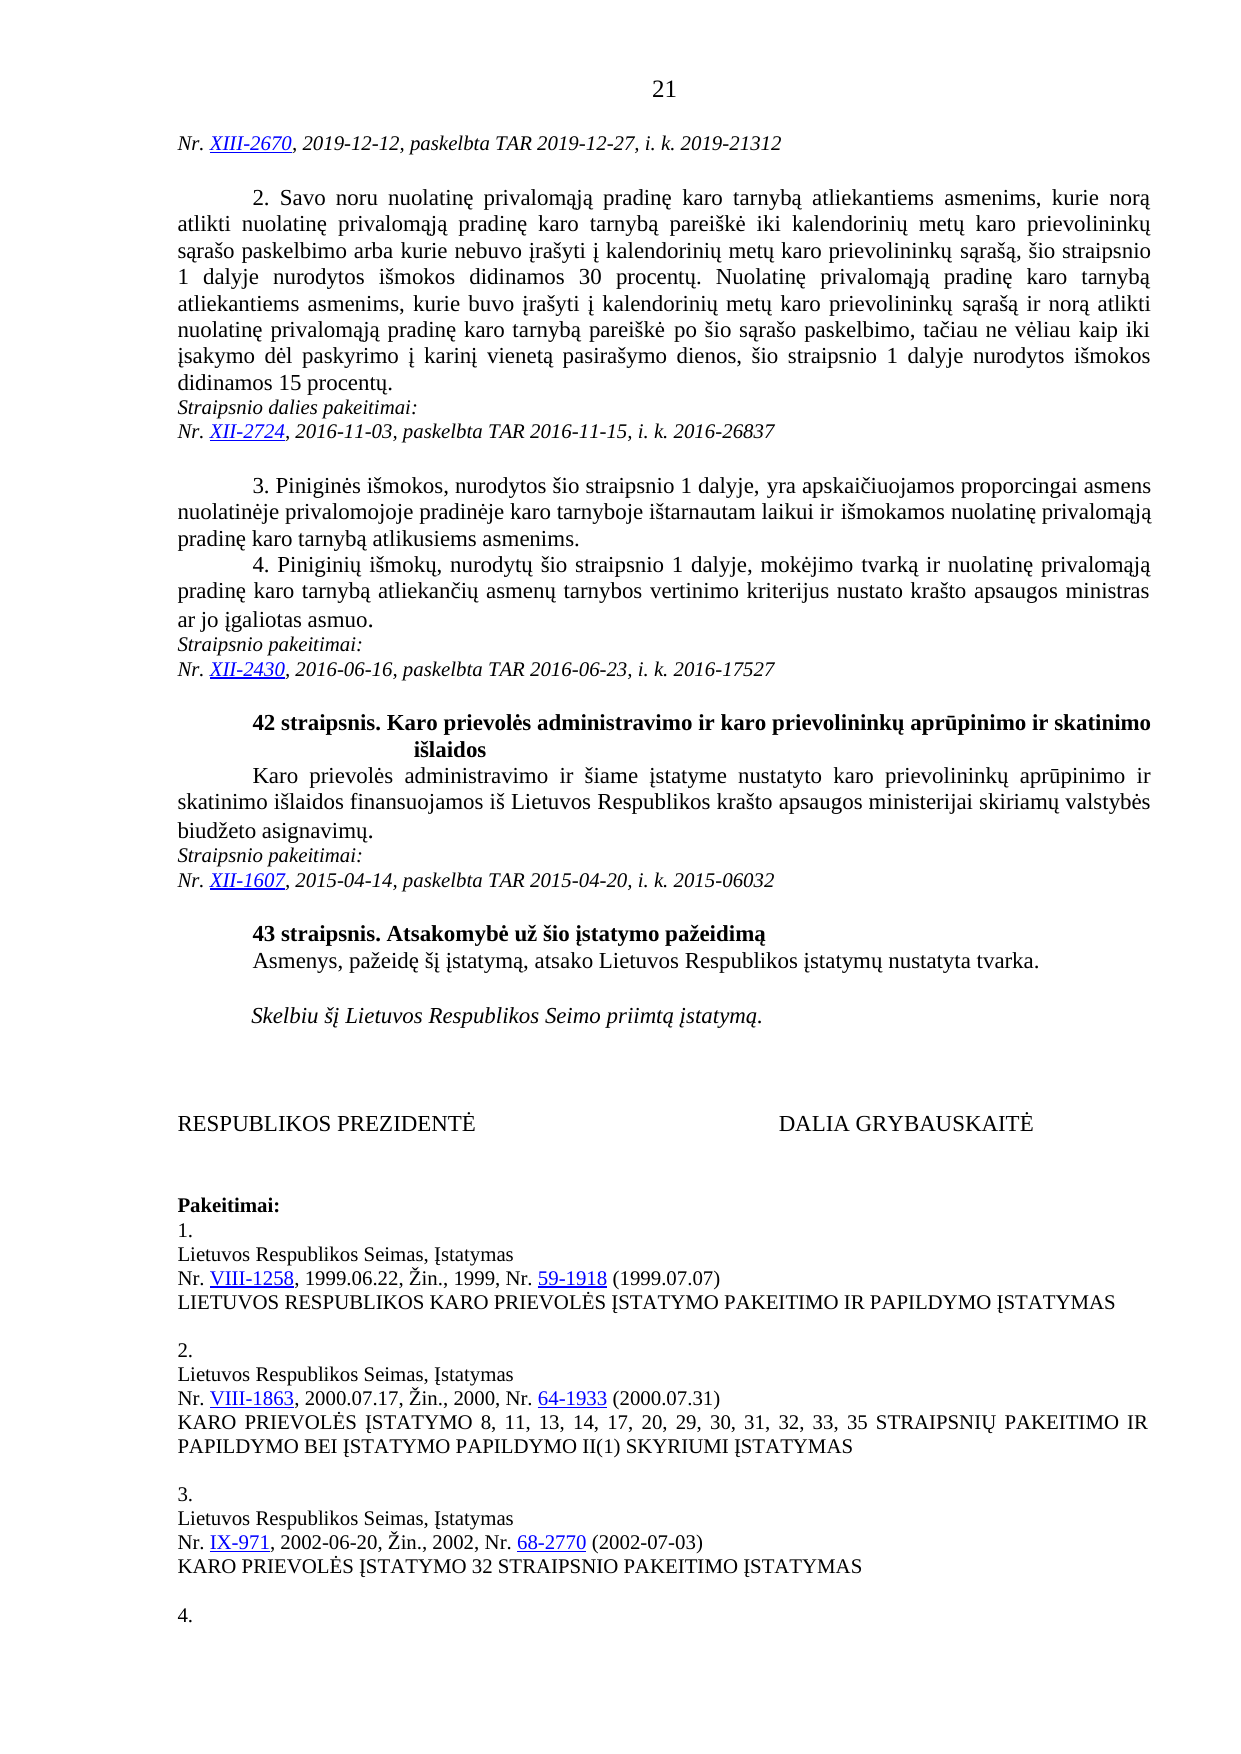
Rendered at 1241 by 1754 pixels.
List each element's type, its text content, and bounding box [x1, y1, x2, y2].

text KARO PRIEVOLĖS ĮSTATYMO 32 STRAIPSNIO PAKEITIMO ĮSTATYMAS [177, 1554, 1149, 1578]
text KARO PRIEVOLĖS ĮSTATYMO 8, 11, 13, 14, 17, 20, 29, 30, 31, 32, 33, 35 STRAIPSNIŲ PAKEITIMO IR PAPILDYMO BEI ĮSTATYMO PAPILDYMO II(1) SKYRIUMI ĮSTATYMAS [177, 1410, 1149, 1458]
text Straipsnio pakeitimai: [177, 843, 1152, 867]
text Nr. XII-2430, 2016-06-16, paskelbta TAR 2016-06-23, i. k. 2016-17527 [177, 656, 1152, 681]
text Lietuvos Respublikos Seimas, Įstatymas [177, 1506, 1149, 1530]
text 4. Piniginių išmokų, nurodytų šio straipsnio 1 dalyje, mokėjimo tvarką ir nuolatinę privalomąją pradinę karo tarnybą atliekančių asmenų tarnybos vertinimo kriterijus nustato krašto apsaugos ministras ar jo įgaliotas asmuo. [177, 551, 1152, 632]
text Straipsnio dalies pakeitimai: [177, 395, 1152, 419]
text RESPUBLIKOS PREZIDENTĖ DALIA GRYBAUSKAITĖ [177, 1109, 1152, 1136]
text Nr. IX-971, 2002-06-20, Žin., 2002, Nr. 68-2770 (2002-07-03) [177, 1530, 1149, 1554]
text LIETUVOS RESPUBLIKOS KARO PRIEVOLĖS ĮSTATYMO PAKEITIMO IR PAPILDYMO ĮSTATYMAS [177, 1290, 1149, 1314]
text Lietuvos Respublikos Seimas, Įstatymas [177, 1362, 1149, 1386]
text 2. Savo noru nuolatinę privalomąją pradinę karo tarnybą atliekantiems asmenims, kurie norą atlikti nuolatinę privalomąją pradinę karo tarnybą pareiškė iki kalendorinių metų karo prievolininkų sąrašo paskelbimo arba kurie nebuvo įrašyti į kalendorinių metų karo prievolininkų sąrašą, šio straipsnio 1 dalyje nurodytos išmokos didinamos 30 procentų. Nuolatinę privalomąją pradinę karo tarnybą atliekantiems asmenims, kurie buvo įrašyti į kalendorinių metų karo prievolininkų sąrašą ir norą atlikti nuolatinę privalomąją pradinę karo tarnybą pareiškė po šio sąrašo paskelbimo, tačiau ne vėliau kaip iki įsakymo dėl paskyrimo į karinį vienetą pasirašymo dienos, šio straipsnio 1 dalyje nurodytos išmokos didinamos 15 procentų. [177, 184, 1152, 395]
text Pakeitimai: [177, 1193, 1149, 1217]
text Karo prievolės administravimo ir šiame įstatyme nustatyto karo prievolininkų aprūpinimo ir skatinimo išlaidos finansuojamos iš Lietuvos Respublikos krašto apsaugos ministerijai skiriamų valstybės biudžeto asignavimų. [177, 762, 1152, 843]
text 3. [177, 1482, 1149, 1506]
text 43 straipsnis. Atsakomybė už šio įstatymo pažeidimą [177, 920, 1152, 947]
text Nr. XII-1607, 2015-04-14, paskelbta TAR 2015-04-20, i. k. 2015-06032 [177, 867, 1152, 892]
text 2. [177, 1338, 1149, 1362]
text Nr. XII-2724, 2016-11-03, paskelbta TAR 2016-11-15, i. k. 2016-26837 [177, 419, 1152, 443]
text 3. Piniginės išmokos, nurodytos šio straipsnio 1 dalyje, yra apskaičiuojamos proporcingai asmens nuolatinėje privalomojoje pradinėje karo tarnyboje ištarnautam laikui ir išmokamos nuolatinę privalomąją pradinę karo tarnybą atlikusiems asmenims. [177, 472, 1152, 551]
text Nr. VIII-1863, 2000.07.17, Žin., 2000, Nr. 64-1933 (2000.07.31) [177, 1386, 1149, 1410]
text Nr. VIII-1258, 1999.06.22, Žin., 1999, Nr. 59-1918 (1999.07.07) [177, 1266, 1149, 1290]
text 1. [177, 1217, 1149, 1242]
text Straipsnio pakeitimai: [177, 632, 1152, 656]
text Asmenys, pažeidę šį įstatymą, atsako Lietuvos Respublikos įstatymų nustatyta tvarka. [177, 947, 1152, 973]
text Lietuvos Respublikos Seimas, Įstatymas [177, 1242, 1149, 1266]
text Nr. XIII-2670, 2019-12-12, paskelbta TAR 2019-12-27, i. k. 2019-21312 [177, 131, 1152, 155]
text 42 straipsnis. Karo prievolės administravimo ir karo prievolininkų aprūpinimo ir skatinimo išlaidos [252, 709, 1152, 762]
text Skelbiu šį Lietuvos Respublikos Seimo priimtą įstatymą. [177, 1002, 1151, 1028]
text 4. [177, 1602, 1149, 1627]
